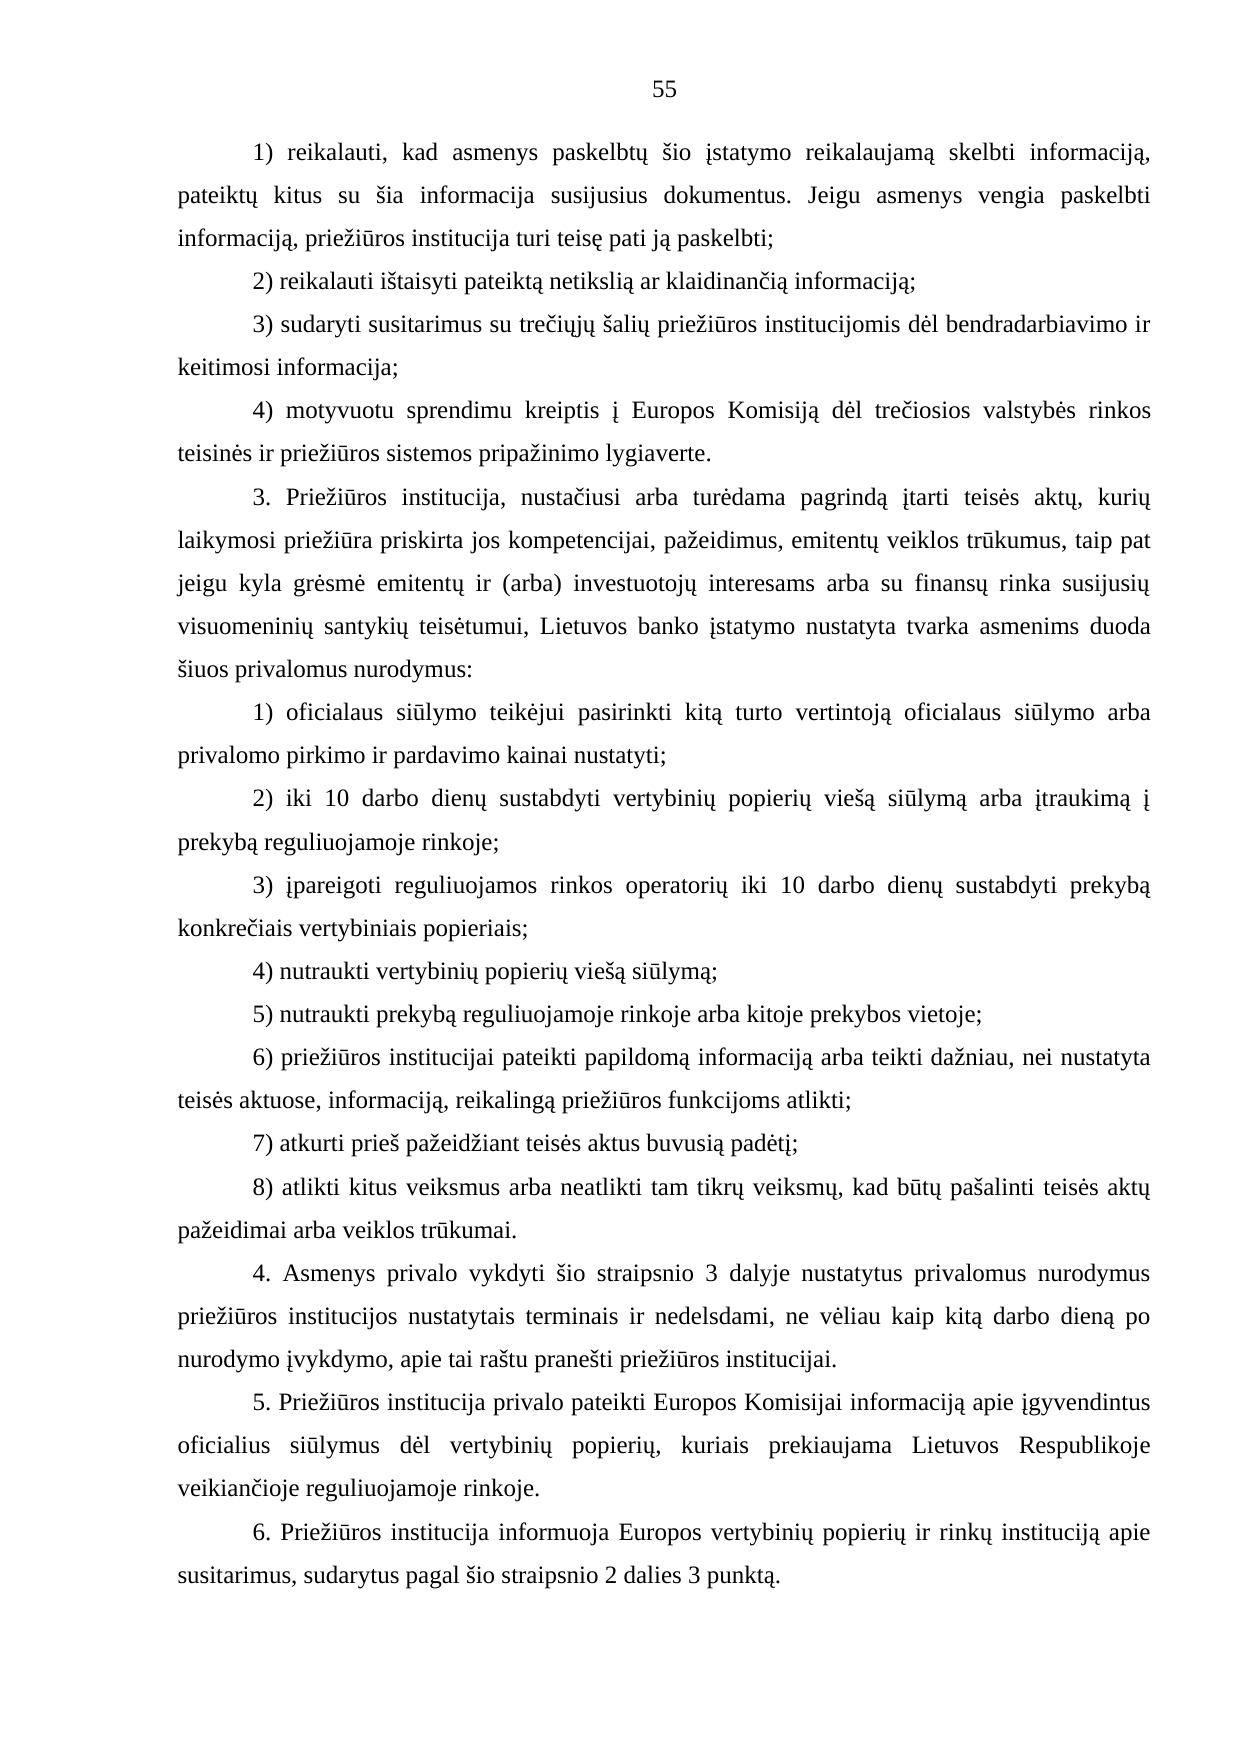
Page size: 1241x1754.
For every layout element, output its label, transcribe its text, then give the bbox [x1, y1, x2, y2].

text 7) atkurti prieš pažeidžiant teisės aktus buvusią padėtį; [177, 1128, 1152, 1157]
text 3) įpareigoti reguliuojamos rinkos operatorių iki 10 darbo dienų sustabdyti prekybą konkrečiais vertybiniais popieriais; [177, 870, 1152, 942]
text 1) oficialaus siūlymo teikėjui pasirinkti kitą turto vertintoją oficialaus siūlymo arba privalomo pirkimo ir pardavimo kainai nustatyti; [177, 697, 1152, 769]
text 8) atlikti kitus veiksmus arba neatlikti tam tikrų veiksmų, kad būtų pašalinti teisės aktų pažeidimai arba veiklos trūkumai. [177, 1172, 1152, 1243]
text 4) motyvuotu sprendimu kreiptis į Europos Komisiją dėl trečiosios valstybės rinkos teisinės ir priežiūros sistemos pripažinimo lygiaverte. [177, 395, 1152, 467]
text 5. Priežiūros institucija privalo pateikti Europos Komisijai informaciją apie įgyvendintus oficialius siūlymus dėl vertybinių popierių, kuriais prekiaujama Lietuvos Respublikoje veikiančioje reguliuojamoje rinkoje. [177, 1387, 1152, 1502]
text 2) iki 10 darbo dienų sustabdyti vertybinių popierių viešą siūlymą arba įtraukimą į prekybą reguliuojamoje rinkoje; [177, 783, 1152, 855]
text 4) nutraukti vertybinių popierių viešą siūlymą; [177, 956, 1152, 985]
text 1) reikalauti, kad asmenys paskelbtų šio įstatymo reikalaujamą skelbti informaciją, pateiktų kitus su šia informacija susijusius dokumentus. Jeigu asmenys vengia paskelbti informaciją, priežiūros institucija turi teisę pati ją paskelbti; [177, 137, 1152, 252]
text 6) priežiūros institucijai pateikti papildomą informaciją arba teikti dažniau, nei nustatyta teisės aktuose, informaciją, reikalingą priežiūros funkcijoms atlikti; [177, 1042, 1152, 1114]
text 2) reikalauti ištaisyti pateiktą netikslią ar klaidinančią informaciją; [177, 266, 1152, 295]
text 5) nutraukti prekybą reguliuojamoje rinkoje arba kitoje prekybos vietoje; [177, 999, 1152, 1028]
text 3. Priežiūros institucija, nustačiusi arba turėdama pagrindą įtarti teisės aktų, kurių laikymosi priežiūra priskirta jos kompetencijai, pažeidimus, emitentų veiklos trūkumus, taip pat jeigu kyla grėsmė emitentų ir (arba) investuotojų interesams arba su finansų rinka susijusių visuomeninių santykių teisėtumui, Lietuvos banko įstatymo nustatyta tvarka asmenims duoda šiuos privalomus nurodymus: [177, 482, 1152, 683]
text 4. Asmenys privalo vykdyti šio straipsnio 3 dalyje nustatytus privalomus nurodymus priežiūros institucijos nustatytais terminais ir nedelsdami, ne vėliau kaip kitą darbo dieną po nurodymo įvykdymo, apie tai raštu pranešti priežiūros institucijai. [177, 1258, 1152, 1373]
text 6. Priežiūros institucija informuoja Europos vertybinių popierių ir rinkų instituciją apie susitarimus, sudarytus pagal šio straipsnio 2 dalies 3 punktą. [177, 1517, 1152, 1588]
text 3) sudaryti susitarimus su trečiųjų šalių priežiūros institucijomis dėl bendradarbiavimo ir keitimosi informacija; [177, 309, 1152, 381]
